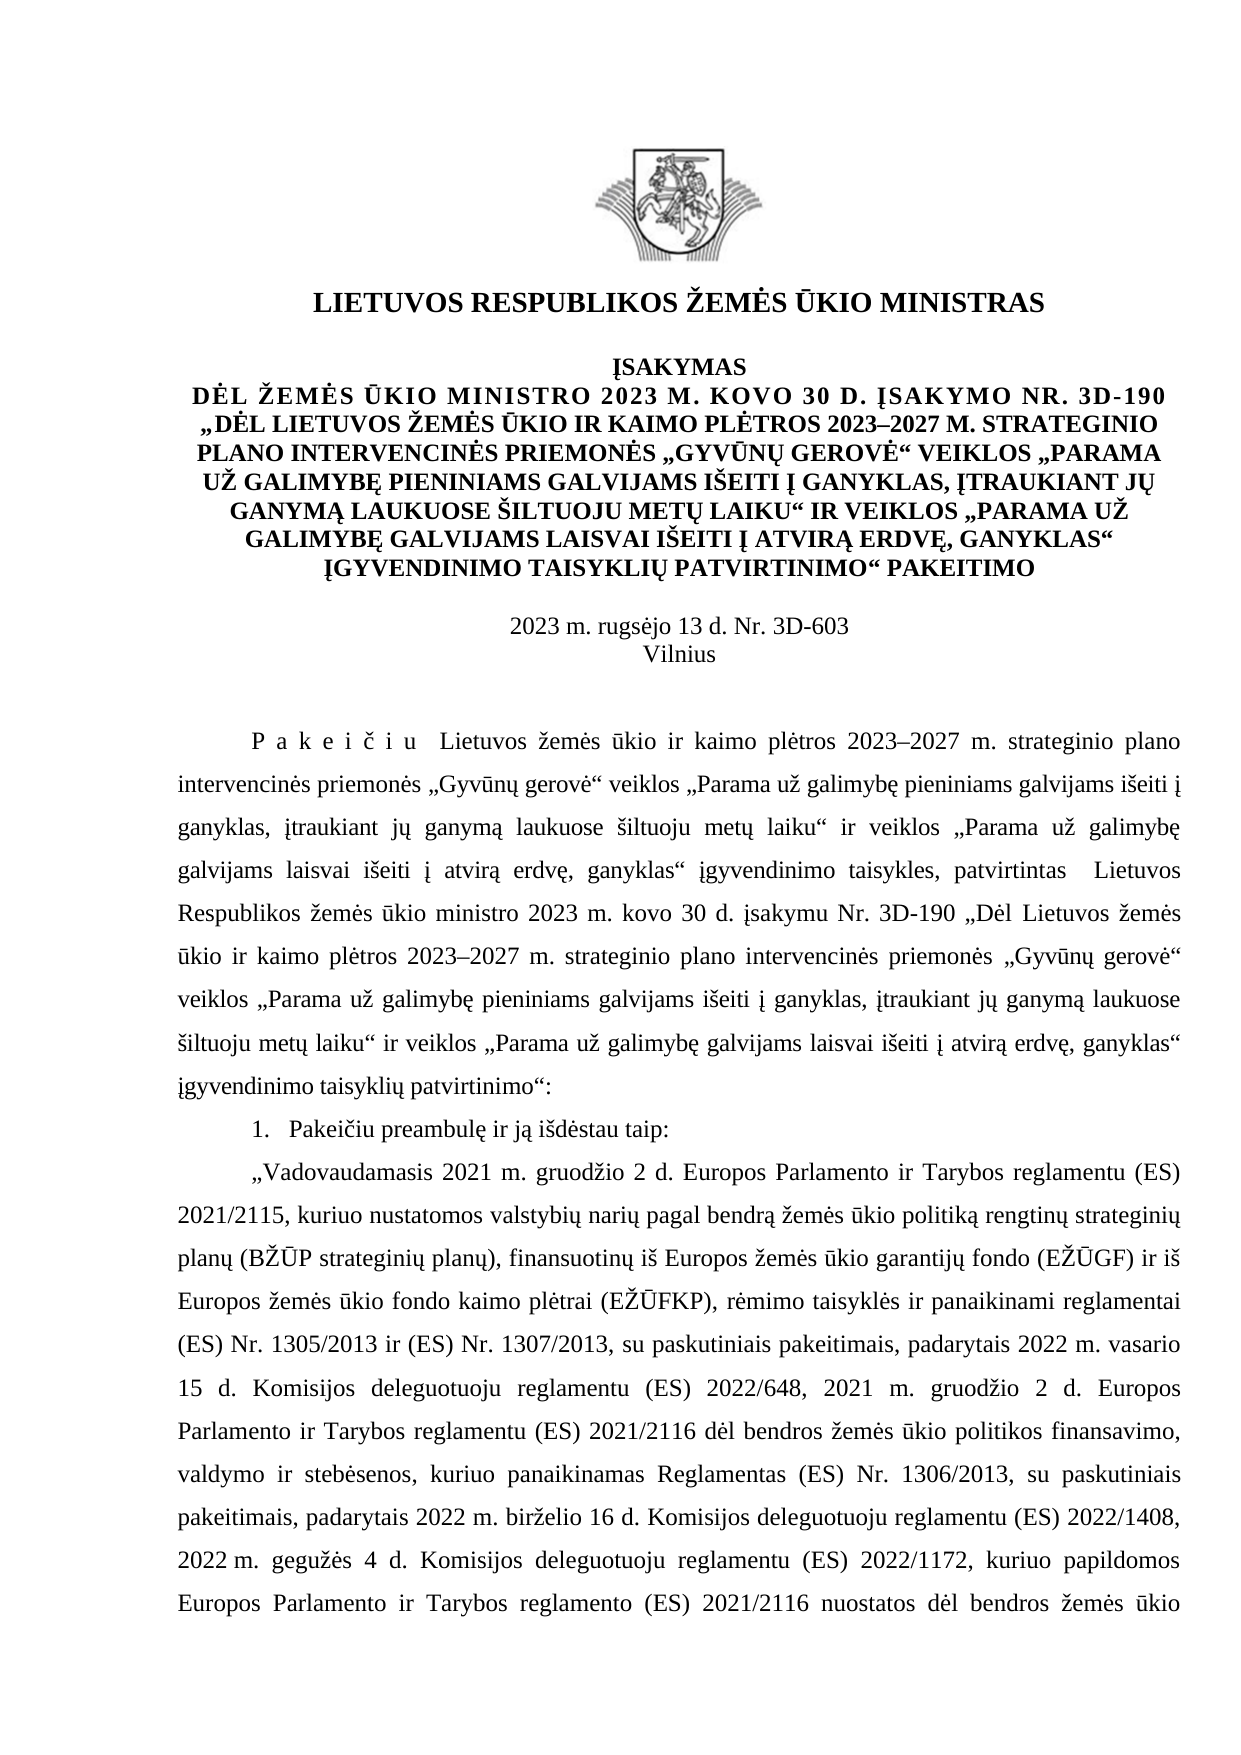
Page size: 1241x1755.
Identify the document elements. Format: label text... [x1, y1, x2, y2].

text 2023 m. rugsėjo 13 d. Nr. 3D-603 [177, 611, 1181, 639]
text 1. Pakeičiu preambulę ir ją išdėstau taip: [251, 1114, 1181, 1143]
text P a k e i č i u Lietuvos žemės ūkio ir kaimo plėtros 2023–2027 m. strateginio plano intervencinės priemonės „Gyvūnų gerovė“ veiklos „Parama už galimybę pieniniams galvijams išeiti į ganyklas, įtraukiant jų ganymą laukuose šiltuoju metų laiku“ ir veiklos „Parama už galimybę galvijams laisvai išeiti į atvirą erdvę, ganyklas“ įgyvendinimo taisykles, patvirtintas Lietuvos Respublikos žemės ūkio ministro 2023 m. kovo 30 d. įsakymu Nr. 3D-190 „Dėl Lietuvos žemės ūkio ir kaimo plėtros 2023–2027 m. strateginio plano intervencinės priemonės „Gyvūnų gerovė“ veiklos „Parama už galimybę pieniniams galvijams išeiti į ganyklas, įtraukiant jų ganymą laukuose šiltuoju metų laiku“ ir veiklos „Parama už galimybę galvijams laisvai išeiti į atvirą erdvę, ganyklas“ įgyvendinimo taisyklių patvirtinimo“: [177, 726, 1181, 1099]
text „Vadovaudamasis 2021 m. gruodžio 2 d. Europos Parlamento ir Tarybos reglamentu (ES) 2021/2115, kuriuo nustatomos valstybių narių pagal bendrą žemės ūkio politiką rengtinų strateginių planų (BŽŪP strateginių planų), finansuotinų iš Europos žemės ūkio garantijų fondo (EŽŪGF) ir iš Europos žemės ūkio fondo kaimo plėtrai (EŽŪFKP), rėmimo taisyklės ir panaikinami reglamentai (ES) Nr. 1305/2013 ir (ES) Nr. 1307/2013, su paskutiniais pakeitimais, padarytais 2022 m. vasario 15 d. Komisijos deleguotuoju reglamentu (ES) 2022/648, 2021 m. gruodžio 2 d. Europos Parlamento ir Tarybos reglamentu (ES) 2021/2116 dėl bendros žemės ūkio politikos finansavimo, valdymo ir stebėsenos, kuriuo panaikinamas Reglamentas (ES) Nr. 1306/2013, su paskutiniais pakeitimais, padarytais 2022 m. birželio 16 d. Komisijos deleguotuoju reglamentu (ES) 2022/1408, 2022 m. gegužės 4 d. Komisijos deleguotuoju reglamentu (ES) 2022/1172, kuriuo papildomos Europos Parlamento ir Tarybos reglamento (ES) 2021/2116 nuostatos dėl bendros žemės ūkio [177, 1157, 1181, 1617]
text DĖL ŽEMĖS ŪKIO MINISTRO 2023 M. KOVO 30 D. ĮSAKYMO NR. 3D-190 „DĖL LIETUVOS ŽEMĖS ŪKIO IR KAIMO PLĖTROS 2023–2027 M. STRATEGINIO PLANO INTERVENCINĖS PRIEMONĖS „gYVŪNŲ GEROVĖ“ VEIKLOS „Parama už galimybę pieniniams galvijams išeiti į ganyklas, įtraukiant jų ganymą laukuose šiltuoju metų laiku“ ir veiklos „Parama už galimybę galvijams laisvai išeiti į atvirą erdvę, ganyklas“ ĮGYVENDINIMO TAISYKLIŲ PATVIRTINIMO“ PAKEITIMO [177, 381, 1181, 582]
text LIETUVOS RESPUBLIKOS ŽEMĖS ŪKIO MINISTRAS [177, 285, 1181, 318]
text ĮSAKYMAS [177, 352, 1181, 381]
text Vilnius [177, 639, 1181, 668]
